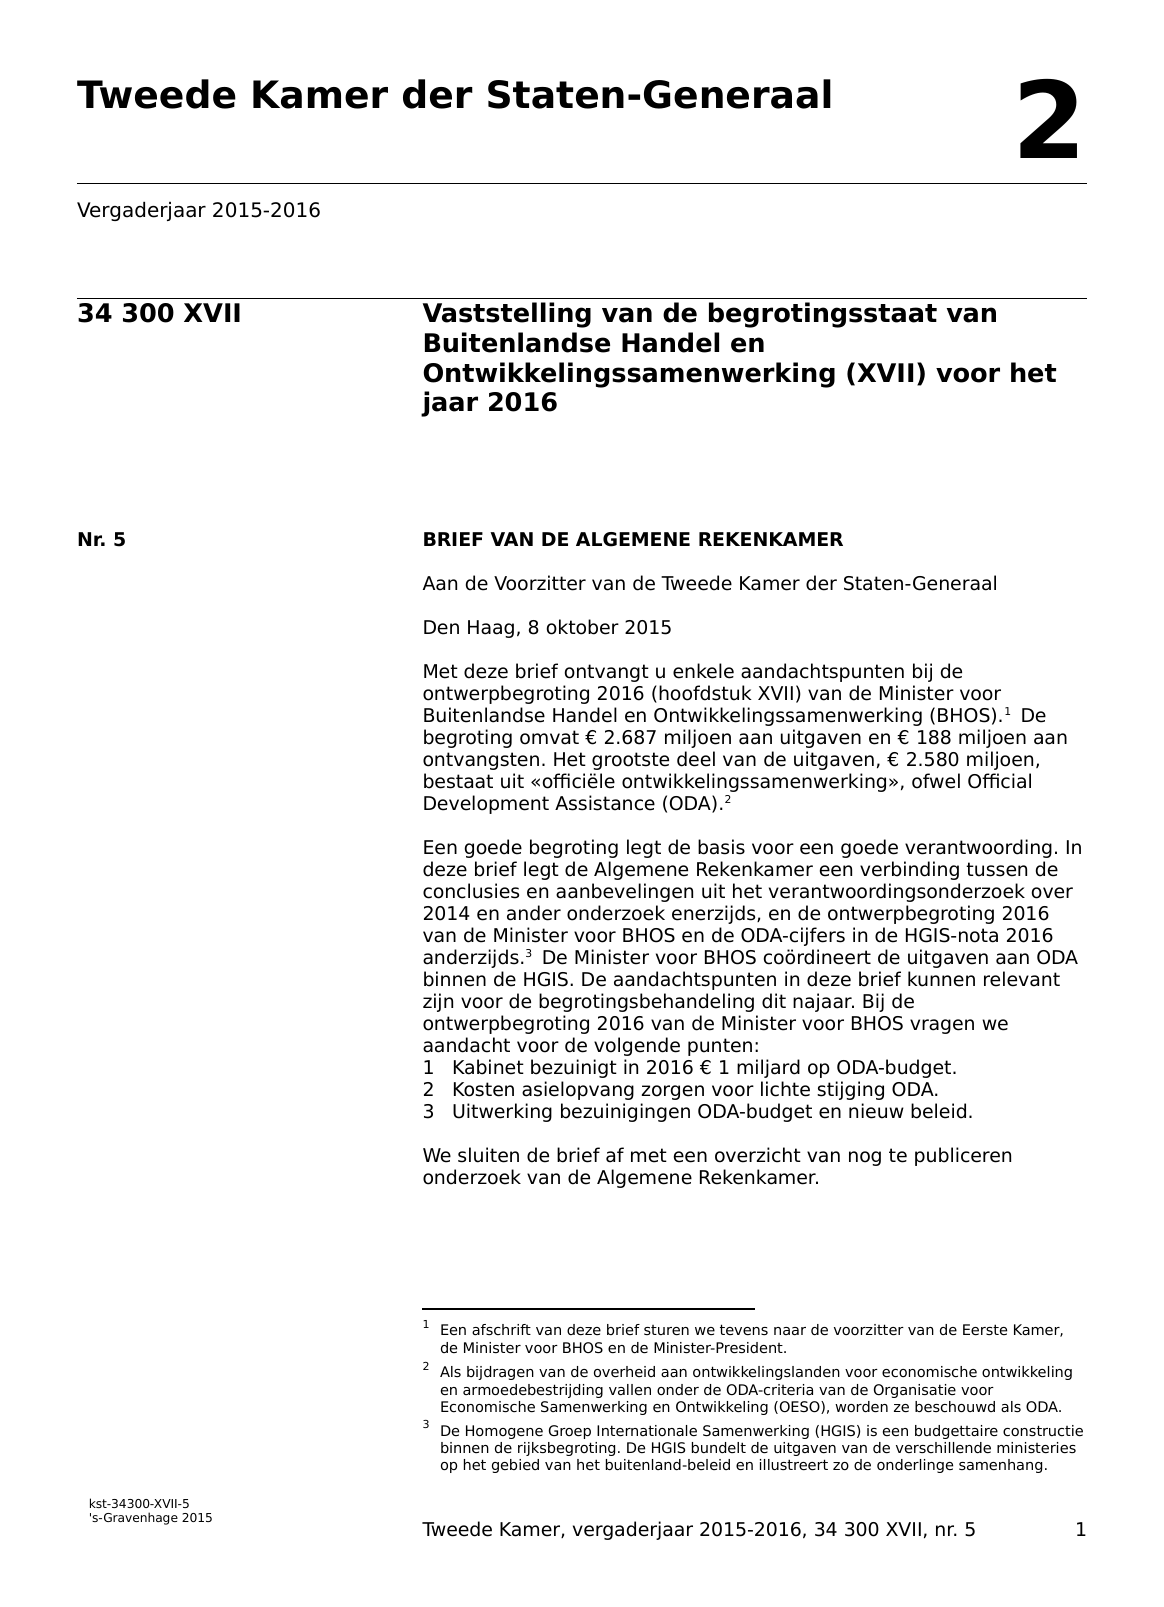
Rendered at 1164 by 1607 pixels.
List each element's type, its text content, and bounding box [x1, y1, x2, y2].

text Een goede begroting legt de basis voor een goede verantwoording. In deze brief legt de Algemene Rekenkamer een verbinding tussen de conclusies en aanbevelingen uit het verantwoordingsonderzoek over 2014 en ander onderzoek enerzijds, en de ontwerpbegroting 2016 van de Minister voor BHOS en de ODA-cijfers in de HGIS-nota 2016 anderzijds. De Minister voor BHOS coördineert de uitgaven aan ODA binnen de HGIS. De aandachtspunten in deze brief kunnen relevant zijn voor de begrotingsbehandeling dit najaar. Bij de ontwerpbegroting 2016 van de Minister voor BHOS vragen we aandacht voor de volgende punten: [422, 837, 1087, 1057]
text kst-34300-XVII-5 [88, 1497, 323, 1511]
text 2 Kosten asielopvang zorgen voor lichte stijging ODA. [422, 1079, 1087, 1101]
text Als bijdragen van de overheid aan ontwikkelingslanden voor economische ontwikkeling en armoedebestrijding vallen onder de ODA-criteria van de Organisatie voor Economische Samenwerking en Ontwikkeling (OESO), worden ze beschouwd als ODA. [422, 1360, 1087, 1416]
subtitle Nr. 5 BRIEF VAN DE ALGEMENE REKENKAMER [77, 529, 1087, 551]
text Een afschrift van deze brief sturen we tevens naar de voorzitter van de Eerste Kamer, de Minister voor BHOS en de Minister-President. [422, 1318, 1087, 1357]
text De Homogene Groep Internationale Samenwerking (HGIS) is een budgettaire constructie binnen de rijksbegroting. De HGIS bundelt de uitgaven van de verschillende ministeries op het gebied van het buitenland-beleid en illustreert zo de onderlinge samenhang. [422, 1418, 1087, 1474]
table_cell Vergaderjaar 2015-2016 [77, 184, 1087, 298]
text 's-Gravenhage 2015 [88, 1511, 323, 1525]
text Met deze brief ontvangt u enkele aandachtspunten bij de ontwerpbegroting 2016 (hoofdstuk XVII) van de Minister voor Buitenlandse Handel en Ontwikkelingssamenwerking (BHOS). De begroting omvat € 2.687 miljoen aan uitgaven en € 188 miljoen aan ontvangsten. Het grootste deel van de uitgaven, € 2.580 miljoen, bestaat uit «officiële ontwikkelingssamenwerking», ofwel Official Development Assistance (ODA). [422, 661, 1087, 815]
text 1 Kabinet bezuinigt in 2016 € 1 miljard op ODA-budget. [422, 1057, 1087, 1079]
text Aan de Voorzitter van de Tweede Kamer der Staten-Generaal [422, 573, 1087, 595]
table_header Tweede Kamer der Staten-Generaal [77, 59, 886, 183]
text We sluiten de brief af met een overzicht van nog te publiceren onderzoek van de Algemene Rekenkamer. [422, 1145, 1087, 1189]
text 3 Uitwerking bezuinigingen ODA-budget en nieuw beleid. [422, 1101, 1087, 1123]
table_header 2 [886, 59, 1087, 183]
text Den Haag, 8 oktober 2015 [422, 617, 1087, 639]
subtitle 34 300 XVII Vaststelling van de begrotingsstaat van Buitenlandse Handel en Ontwikkelingssamenwerking (XVII) voor het jaar 2016 [77, 299, 1087, 418]
